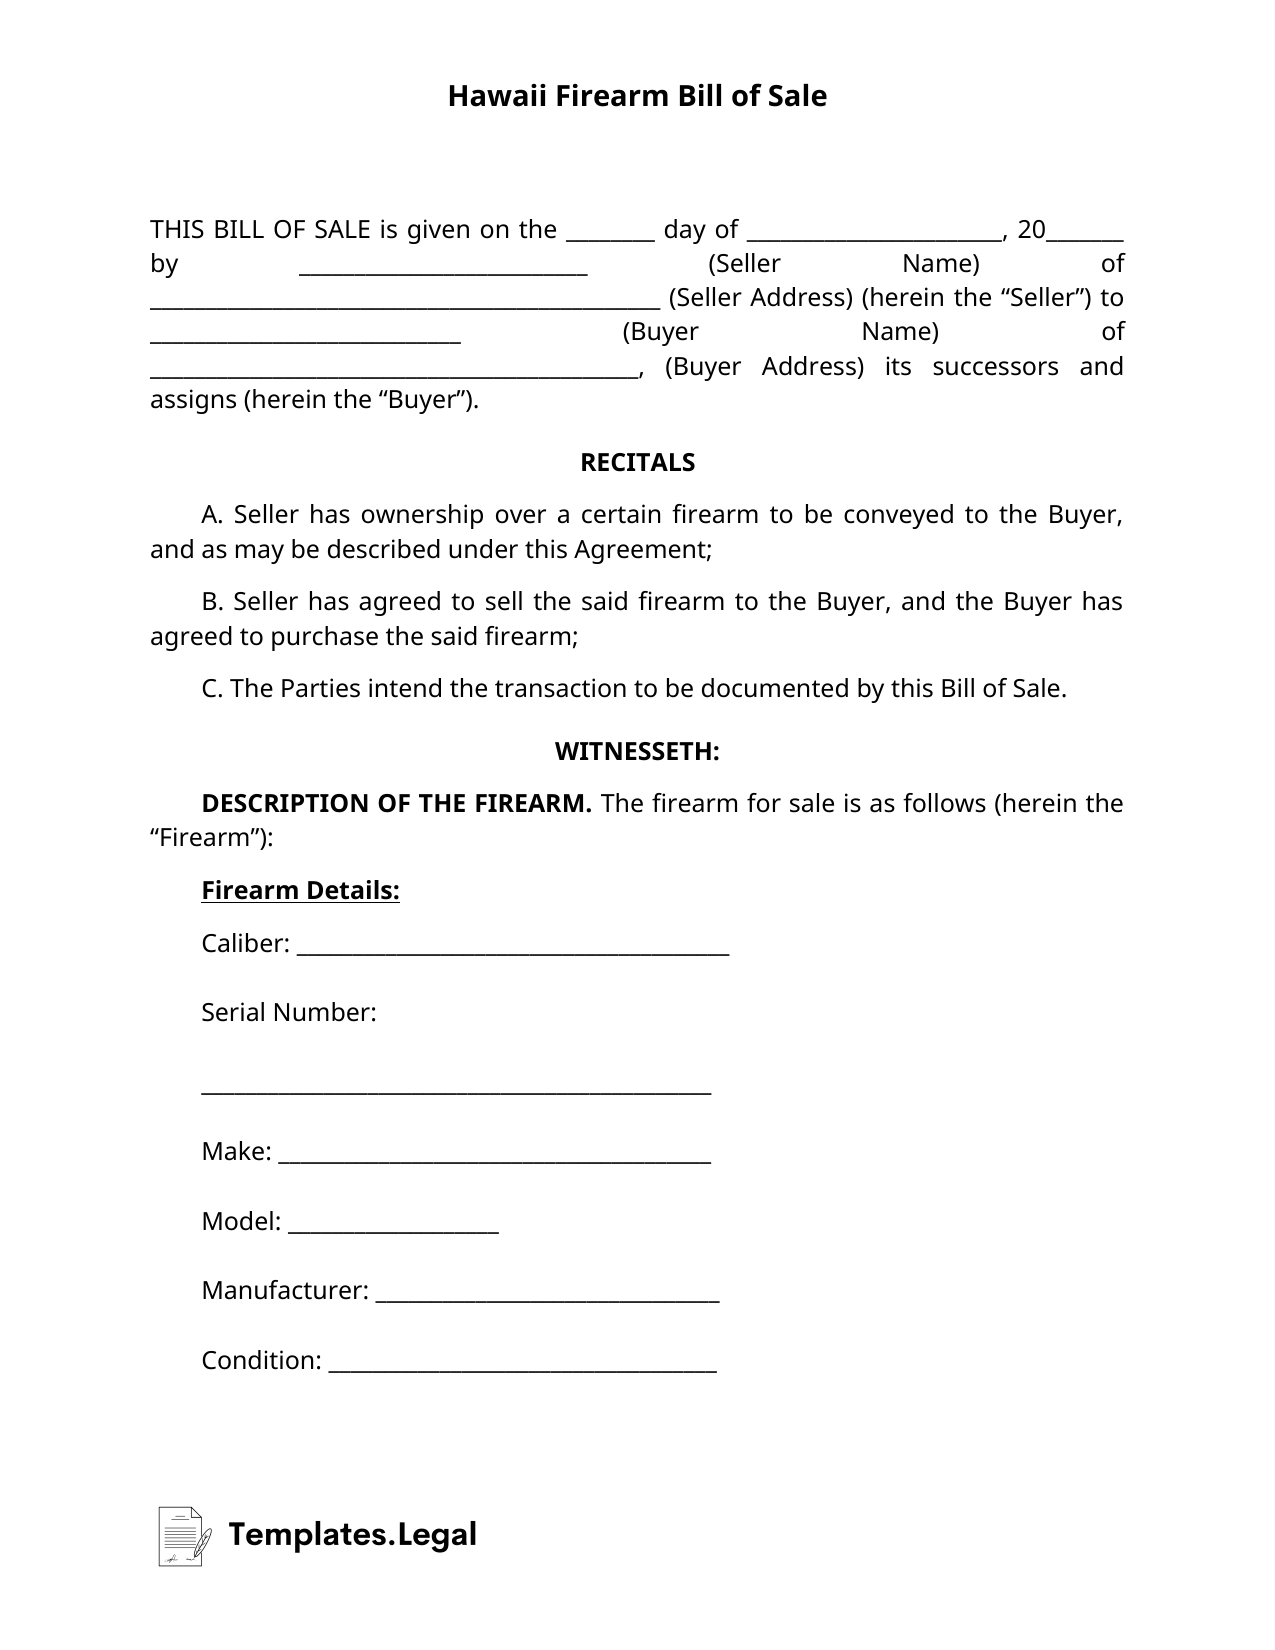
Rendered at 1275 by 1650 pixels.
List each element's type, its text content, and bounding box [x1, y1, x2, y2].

text A. Seller has ownership over a certain firearm to be conveyed to the Buyer, and as may be described under this Agreement; [150, 497, 1125, 565]
text WITNESSETH: [150, 733, 1125, 767]
text THIS BILL OF SALE is given on the ________ day of _______________________, 20_______ by __________________________ (Seller Name) of ______________________________________________ (Seller Address) (herein the “Seller”) to ____________________________ (Buyer Name) of ____________________________________________, (Buyer Address) its successors and assigns (herein the “Buyer”). [150, 212, 1125, 416]
text Firearm Details: [150, 873, 1125, 907]
text Make: _______________________________________ [150, 1134, 1125, 1168]
text C. The Parties intend the transaction to be documented by this Bill of Sale. [150, 671, 1125, 705]
text Hawaii Firearm Bill of Sale [150, 75, 1125, 115]
text ______________________________________________ [150, 1064, 1125, 1099]
text Serial Number: [150, 995, 1125, 1029]
text Condition: ___________________________________ [150, 1342, 1125, 1377]
text Manufacturer: _______________________________ [150, 1273, 1125, 1307]
text DESCRIPTION OF THE FIREARM. The firearm for sale is as follows (herein the “Firearm”): [150, 786, 1125, 854]
text RECITALS [150, 444, 1125, 478]
text B. Seller has agreed to sell the said firearm to the Buyer, and the Buyer has agreed to purchase the said firearm; [150, 584, 1125, 652]
text Caliber: _______________________________________ [150, 926, 1125, 960]
text Model: ___________________ [150, 1203, 1125, 1238]
